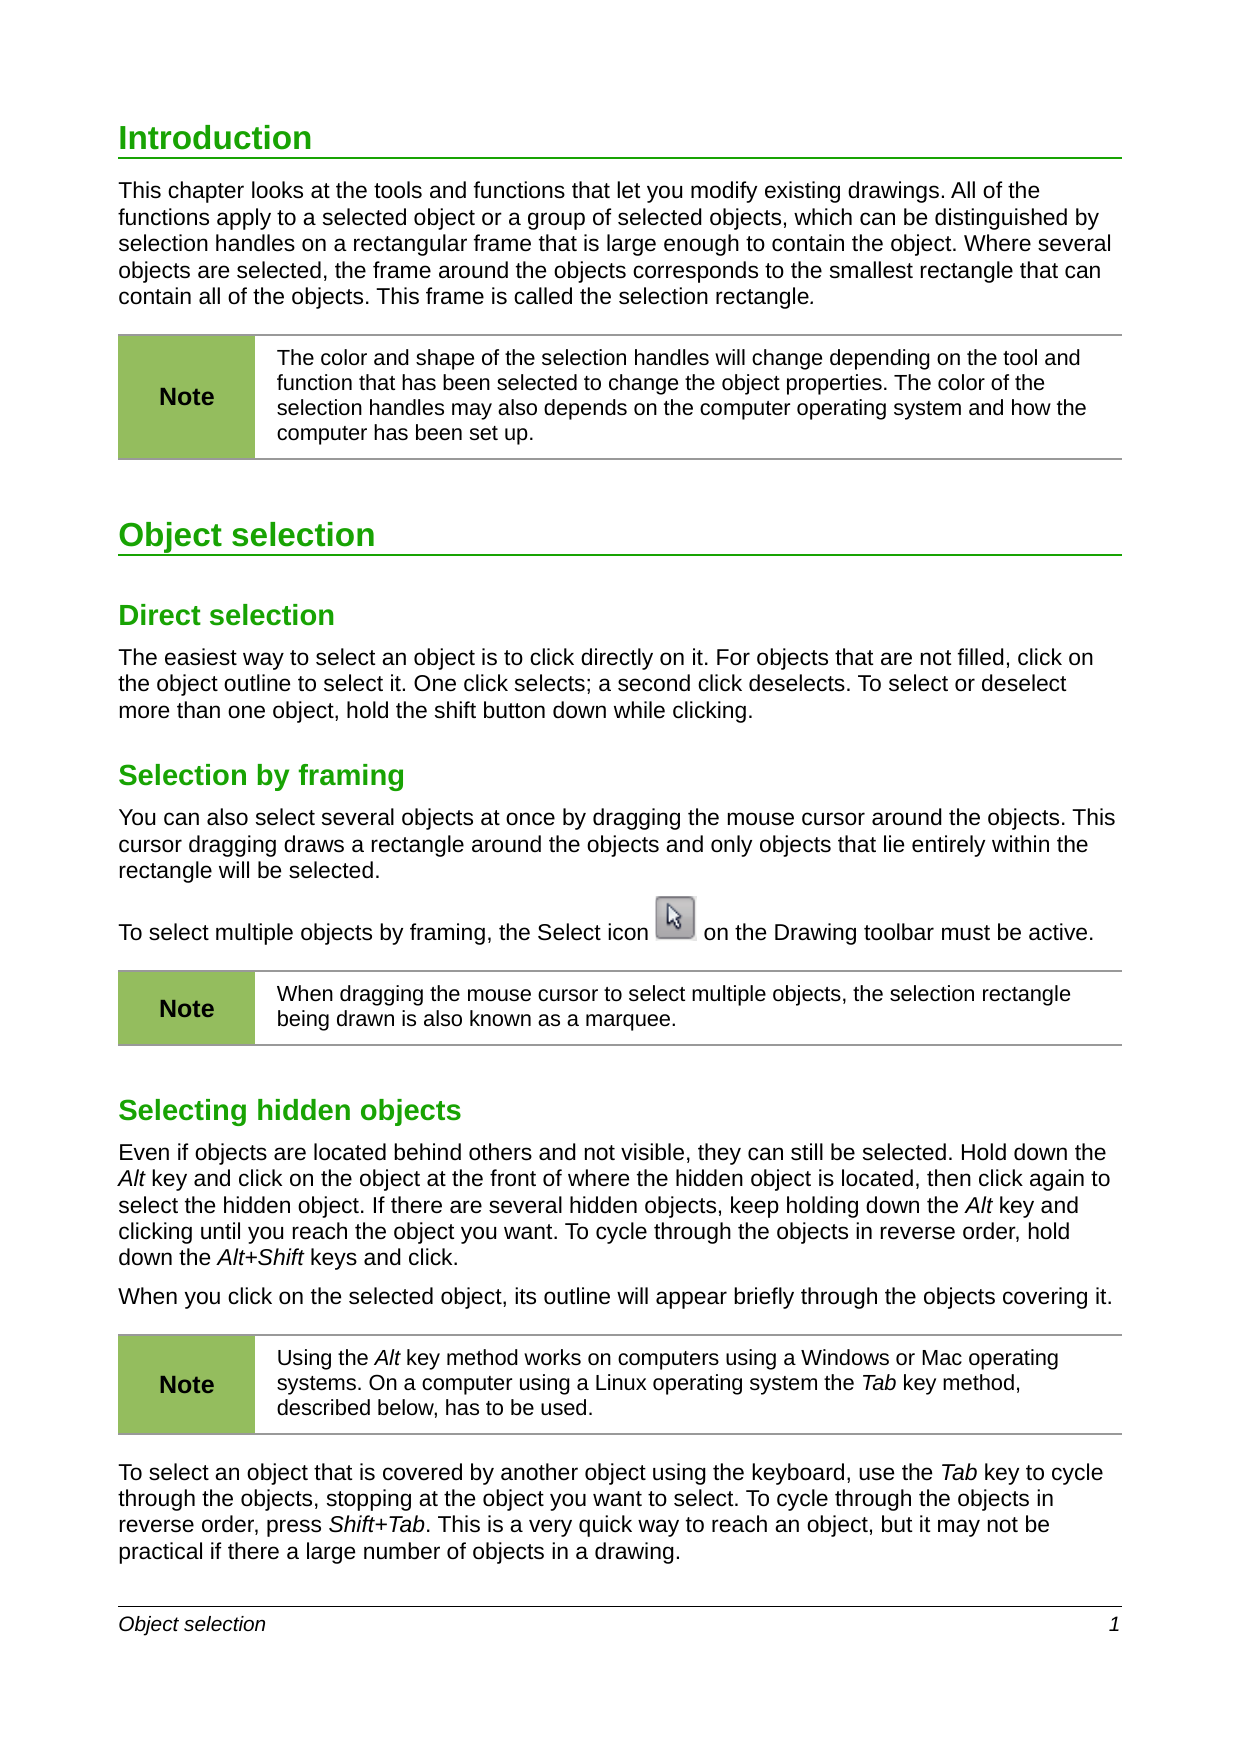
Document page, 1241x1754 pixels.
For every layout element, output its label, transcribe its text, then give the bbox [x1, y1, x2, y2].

text This chapter looks at the tools and functions that let you modify existing drawings. All of the functions apply to a selected object or a group of selected objects, which can be distinguished by selection handles on a rectangular frame that is large enough to contain the object. Where several objects are selected, the frame around the objects corresponds to the smallest rectangle that can contain all of the objects. This frame is called the selection rectangle. [118, 177, 1122, 309]
table_header Using the Alt key method works on computers using a Windows or Mac operating systems. On a computer using a Linux operating system the Tab key method, described below, has to be used. [255, 1336, 1122, 1433]
text When you click on the selected object, its outline will appear briefly through the objects covering it. [118, 1283, 1122, 1309]
text To select multiple objects by framing, the Select icon on the Drawing toolbar must be active. [118, 896, 1122, 946]
text You can also select several objects at once by dragging the mouse cursor around the objects. This cursor dragging draws a rectangle around the objects and only objects that lie entirely within the rectangle will be selected. [118, 804, 1122, 883]
table_header Note [118, 1336, 255, 1433]
text Even if objects are located behind others and not visible, they can still be selected. Hold down the Alt key and click on the object at the front of where the hidden object is located, then click again to select the hidden object. If there are several hidden objects, keep holding down the Alt key and clicking until you reach the object you want. To cycle through the objects in reverse order, hold down the Alt+Shift keys and click. [118, 1139, 1122, 1271]
table_header Note [118, 336, 255, 458]
subtitle Direct selection [118, 598, 1122, 631]
table_header Note [118, 972, 255, 1044]
subtitle Selection by framing [118, 758, 1122, 792]
text The easiest way to select an object is to click directly on it. For objects that are not filled, click on the object outline to select it. One click selects; a second click deselects. To select or deselect more than one object, hold the shift button down while clicking. [118, 644, 1122, 723]
table_header When dragging the mouse cursor to select multiple objects, the selection rectangle being drawn is also known as a marquee. [255, 972, 1122, 1044]
subtitle Selecting hidden objects [118, 1093, 1122, 1126]
table_header The color and shape of the selection handles will change depending on the tool and function that has been selected to change the object properties. The color of the selection handles may also depends on the computer operating system and how the computer has been set up. [255, 336, 1122, 458]
picture [655, 896, 697, 941]
text To select an object that is covered by another object using the keyboard, use the Tab key to cycle through the objects, stopping at the object you want to select. To cycle through the objects in reverse order, press Shift+Tab. This is a very quick way to reach an object, but it may not be practical if there a large number of objects in a drawing. [118, 1459, 1122, 1564]
subtitle Object selection [118, 516, 1122, 554]
subtitle Introduction [118, 118, 1122, 157]
